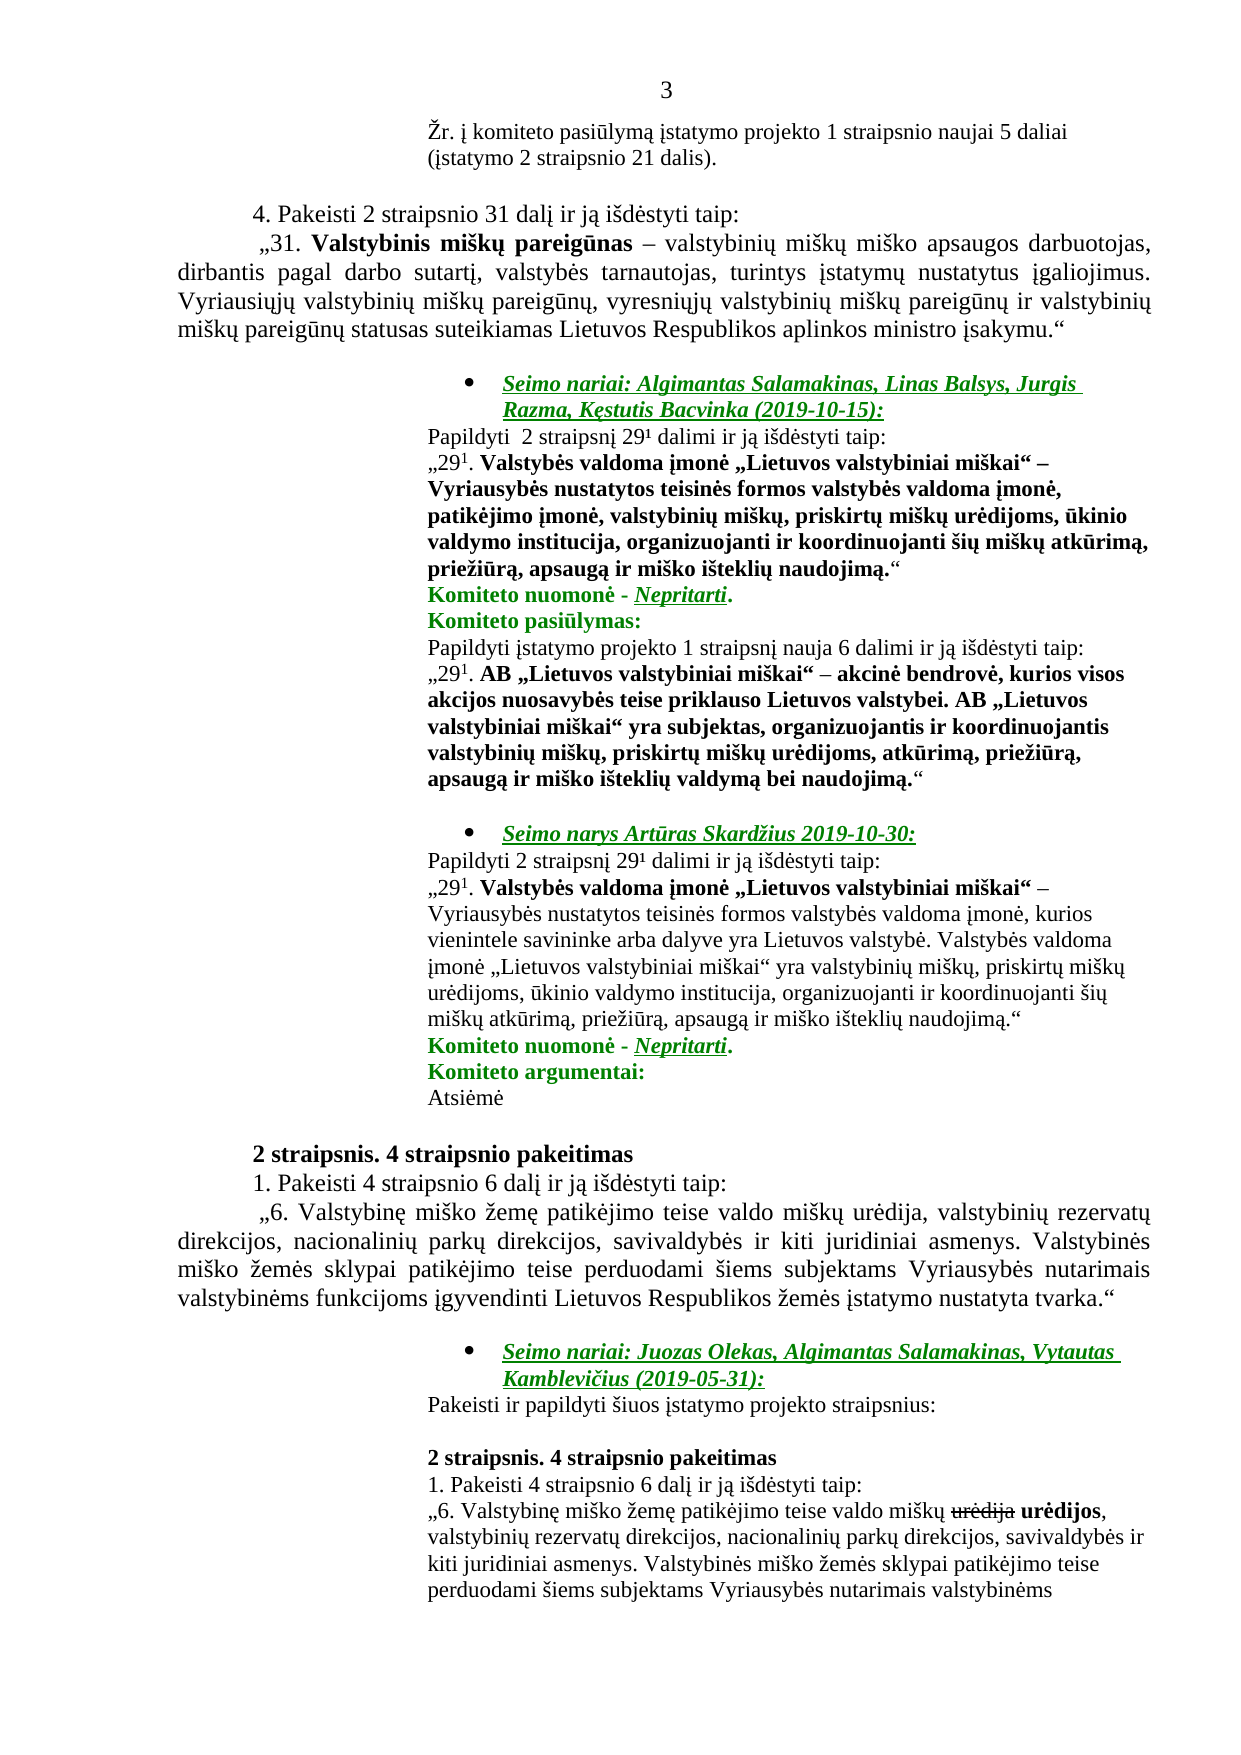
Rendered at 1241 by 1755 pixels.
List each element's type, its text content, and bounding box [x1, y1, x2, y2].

text 2 straipsnis. 4 straipsnio pakeitimas [177, 1139, 1152, 1168]
text 1. Pakeisti 4 straipsnio 6 dalį ir ją išdėstyti taip: [427, 1471, 1152, 1497]
text Komiteto nuomonė - Nepritarti. [427, 581, 1152, 607]
text 4. Pakeisti 2 straipsnio 31 dalį ir ją išdėstyti taip: [177, 199, 1152, 228]
text Papildyti įstatymo projekto 1 straipsnį nauja 6 dalimi ir ją išdėstyti taip: [427, 634, 1152, 660]
text Papildyti 2 straipsnį 29¹ dalimi ir ją išdėstyti taip: [427, 847, 1152, 874]
text Komiteto nuomonė - Nepritarti. [427, 1032, 1152, 1058]
text „31. Valstybinis miškų pareigūnas – valstybinių miškų miško apsaugos darbuotojas, dirbantis pagal darbo sutartį, valstybės tarnautojas, turintys įstatymų nustatytus įgaliojimus. Vyriausiųjų valstybinių miškų pareigūnų, vyresniųjų valstybinių miškų pareigūnų ir valstybinių miškų pareigūnų statusas suteikiamas Lietuvos Respublikos aplinkos ministro įsakymu.“ [177, 228, 1152, 343]
text „6. Valstybinę miško žemę patikėjimo teise valdo miškų urėdija urėdijos, valstybinių rezervatų direkcijos, nacionalinių parkų direkcijos, savivaldybės ir kiti juridiniai asmenys. Valstybinės miško žemės sklypai patikėjimo teise perduodami šiems subjektams Vyriausybės nutarimais valstybinėms [427, 1497, 1152, 1602]
text „291. Valstybės valdoma įmonė „Lietuvos valstybiniai miškai“ – Vyriausybės nustatytos teisinės formos valstybės valdoma įmonė, patikėjimo įmonė, valstybinių miškų, priskirtų miškų urėdijoms, ūkinio valdymo institucija, organizuojanti ir koordinuojanti šių miškų atkūrimą, priežiūrą, apsaugą ir miško išteklių naudojimą.“ [427, 449, 1152, 581]
text „291. AB „Lietuvos valstybiniai miškai“ – akcinė bendrovė, kurios visos akcijos nuosavybės teise priklauso Lietuvos valstybei. AB „Lietuvos valstybiniai miškai“ yra subjektas, organizuojantis ir koordinuojantis valstybinių miškų, priskirtų miškų urėdijoms, atkūrimą, priežiūrą, apsaugą ir miško išteklių valdymą bei naudojimą.“ [427, 660, 1152, 792]
text „6. Valstybinę miško žemę patikėjimo teise valdo miškų urėdija, valstybinių rezervatų direkcijos, nacionalinių parkų direkcijos, savivaldybės ir kiti juridiniai asmenys. Valstybinės miško žemės sklypai patikėjimo teise perduodami šiems subjektams Vyriausybės nutarimais valstybinėms funkcijoms įgyvendinti Lietuvos Respublikos žemės įstatymo nustatyta tvarka.“ [177, 1197, 1152, 1312]
list Seimo nariai: Algimantas Salamakinas, Linas Balsys, Jurgis Razma, Kęstutis Bacvinka (2019-10-15): [465, 370, 1152, 423]
text „291. Valstybės valdoma įmonė „Lietuvos valstybiniai miškai“ – Vyriausybės nustatytos teisinės formos valstybės valdoma įmonė, kurios vienintele savininke arba dalyve yra Lietuvos valstybė. Valstybės valdoma įmonė „Lietuvos valstybiniai miškai“ yra valstybinių miškų, priskirtų miškų urėdijoms, ūkinio valdymo institucija, organizuojanti ir koordinuojanti šių miškų atkūrimą, priežiūrą, apsaugą ir miško išteklių naudojimą.“ [427, 874, 1152, 1032]
list Seimo nariai: Juozas Olekas, Algimantas Salamakinas, Vytautas Kamblevičius (2019-05-31): [465, 1338, 1152, 1392]
text Komiteto argumentai: [427, 1058, 1152, 1084]
text Pakeisti ir papildyti šiuos įstatymo projekto straipsnius: [427, 1392, 1152, 1418]
text Žr. į komiteto pasiūlymą įstatymo projekto 1 straipsnio naujai 5 daliai (įstatymo 2 straipsnio 21 dalis). [427, 118, 1152, 171]
list Seimo narys Artūras Skardžius 2019-10-30: [465, 821, 1152, 847]
text Atsiėmė [427, 1084, 1152, 1111]
text Papildyti 2 straipsnį 29¹ dalimi ir ją išdėstyti taip: [427, 423, 1152, 449]
text Komiteto pasiūlymas: [427, 607, 1152, 634]
text 1. Pakeisti 4 straipsnio 6 dalį ir ją išdėstyti taip: [177, 1168, 1152, 1197]
text 2 straipsnis. 4 straipsnio pakeitimas [427, 1444, 1152, 1471]
